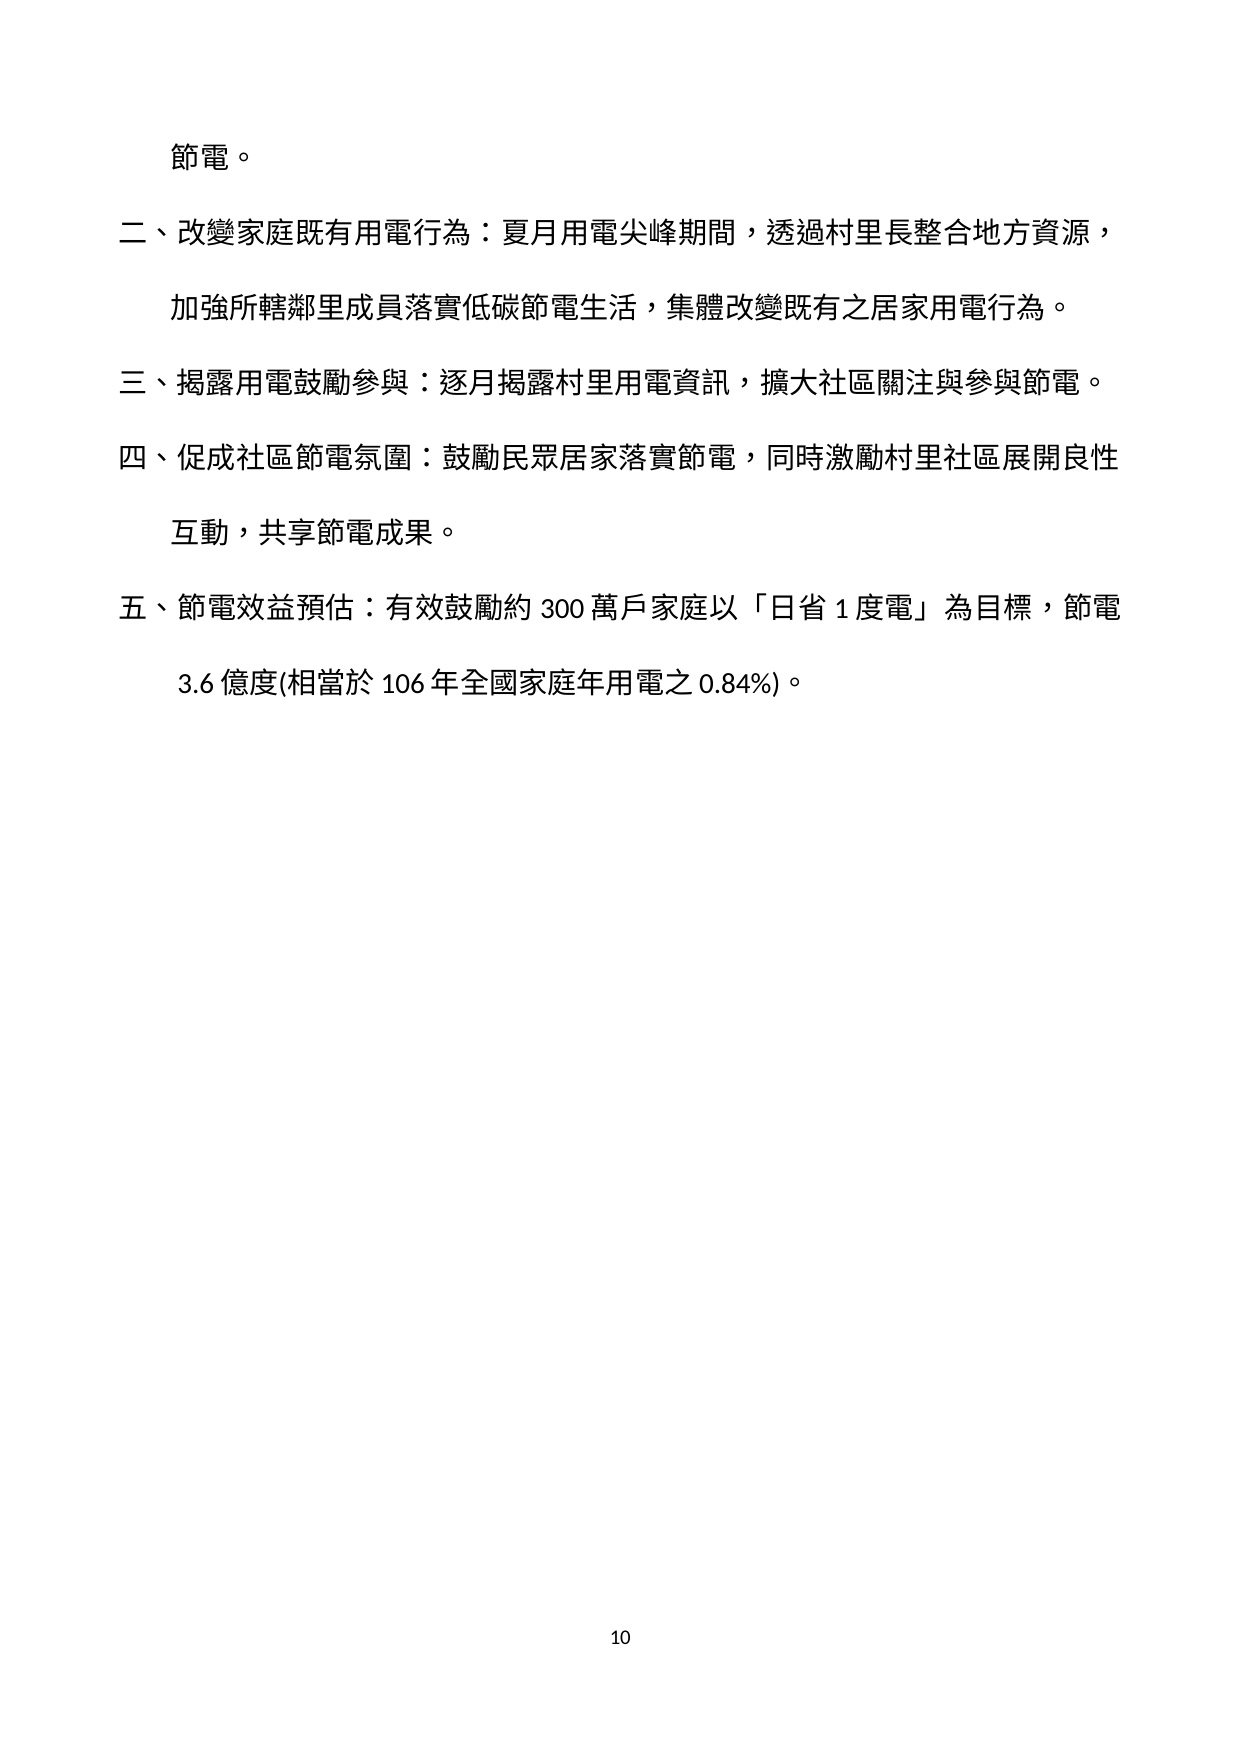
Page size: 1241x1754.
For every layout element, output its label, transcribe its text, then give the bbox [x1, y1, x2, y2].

text 三、揭露用電鼓勵參與：逐月揭露村里用電資訊，擴大社區關注與參與節電。 [118, 343, 1122, 418]
text 二、改變家庭既有用電行為：夏月用電尖峰期間，透過村里長整合地方資源，加強所轄鄰里成員落實低碳節電生活，集體改變既有之居家用電行為。 [118, 193, 1122, 343]
text 一、深耕節電志工：縣市政府加強與在地志工緊密互動，並提升能源治理能力，如縣市政府提供村里地方志工團體資源，透過村里長及村里幹事推動社區節電。 [118, 118, 1122, 193]
text 五、節電效益預估：有效鼓勵約300萬戶家庭以「日省1度電」為目標，節電3.6億度(相當於106年全國家庭年用電之0.84%)。 [118, 568, 1122, 718]
text 四、促成社區節電氛圍：鼓勵民眾居家落實節電，同時激勵村里社區展開良性互動，共享節電成果。 [118, 418, 1122, 568]
